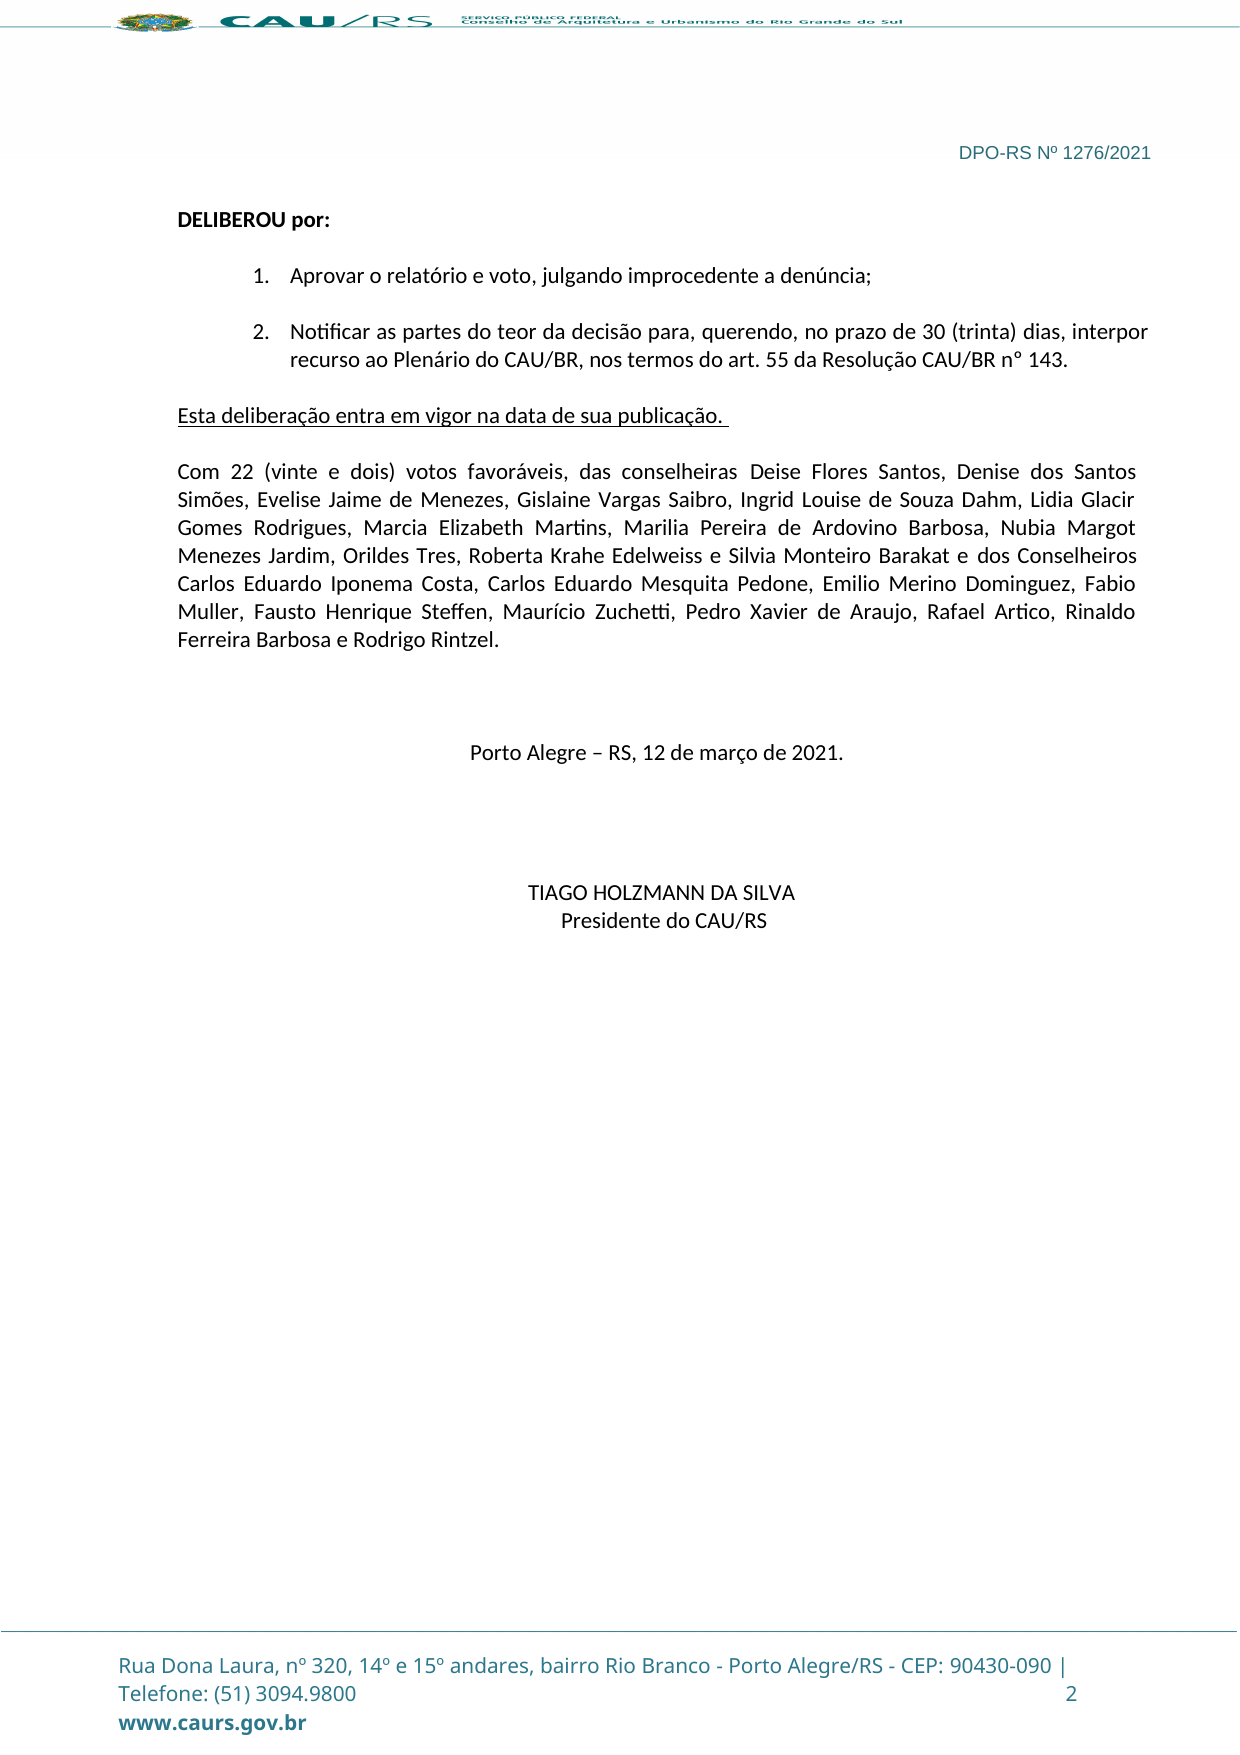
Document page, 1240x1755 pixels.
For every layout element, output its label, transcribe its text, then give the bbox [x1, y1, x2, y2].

list Aprovar o relatório e voto, julgando improcedente a denúncia; [252, 261, 1151, 289]
list Porto Alegre – RS, 12 de março de 2021. [177, 738, 1137, 766]
text Presidente do CAU/RS [177, 906, 1151, 934]
list Esta deliberação entra em vigor na data de sua publicação. [177, 401, 1151, 429]
text DELIBEROU por: [177, 205, 1151, 233]
text TIAGO HOLZMANN DA SILVA [177, 878, 1151, 906]
text Com 22 (vinte e dois) votos favoráveis, das conselheiras Deise Flores Santos, Denise dos Santos Simões, Evelise Jaime de Menezes, Gislaine Vargas Saibro, Ingrid Louise de Souza Dahm, Lidia Glacir Gomes Rodrigues, Marcia Elizabeth Martins, Marilia Pereira de Ardovino Barbosa, Nubia Margot Menezes Jardim, Orildes Tres, Roberta Krahe Edelweiss e Silvia Monteiro Barakat e dos Conselheiros Carlos Eduardo Iponema Costa, Carlos Eduardo Mesquita Pedone, Emilio Merino Dominguez, Fabio Muller, Fausto Henrique Steffen, Maurício Zuchetti, Pedro Xavier de Araujo, Rafael Artico, Rinaldo Ferreira Barbosa e Rodrigo Rintzel. [177, 457, 1137, 653]
list Notificar as partes do teor da decisão para, querendo, no prazo de 30 (trinta) dias, interpor recurso ao Plenário do CAU/BR, nos termos do art. 55 da Resolução CAU/BR nº 143. [252, 317, 1151, 373]
